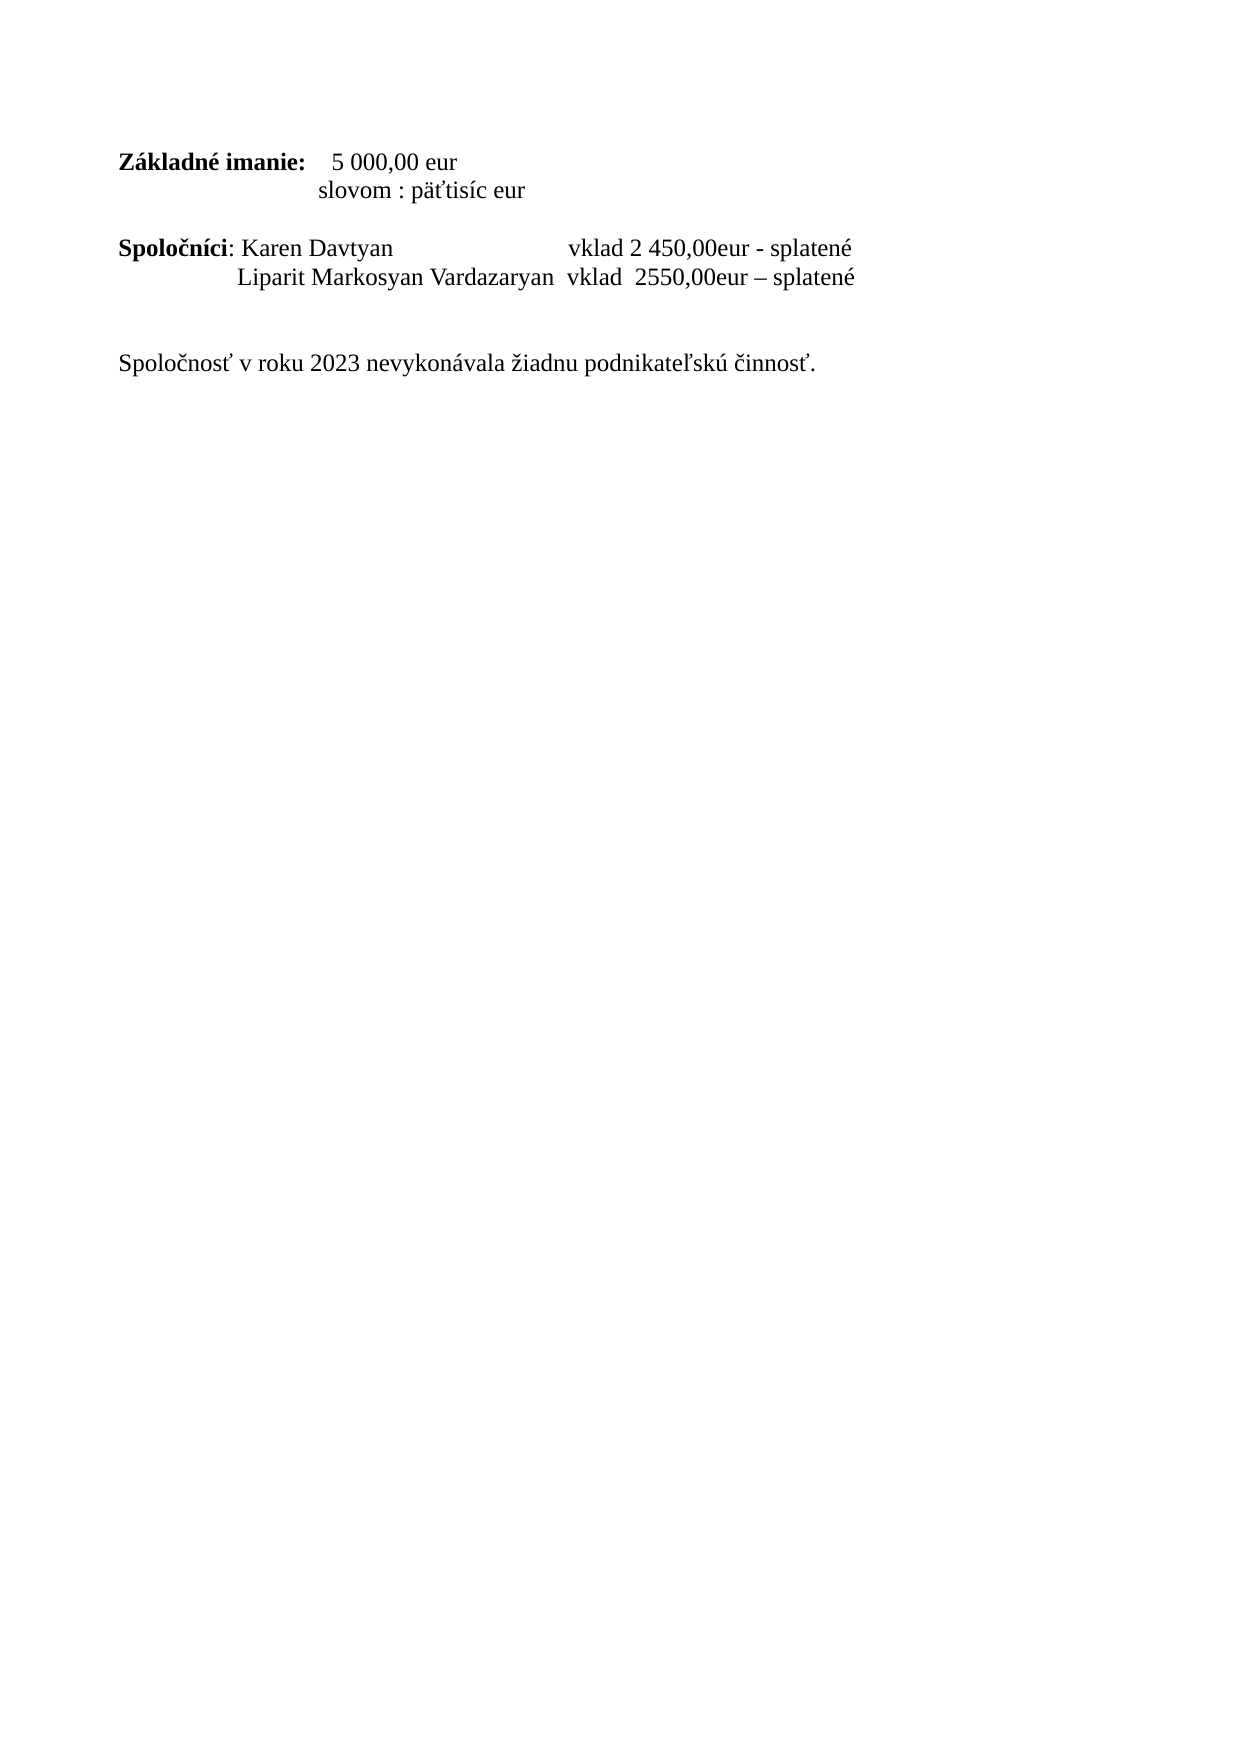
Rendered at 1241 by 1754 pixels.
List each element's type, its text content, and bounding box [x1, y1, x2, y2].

text Základné imanie: 5 000,00 eur [118, 147, 1122, 176]
text Liparit Markosyan Vardazaryan vklad 2550,00eur – splatené [118, 262, 1122, 291]
text Spoločnosť v roku 2023 nevykonávala žiadnu podnikateľskú činnosť. [118, 348, 1122, 377]
text Spoločníci: Karen Davtyan vklad 2 450,00eur - splatené [118, 233, 1122, 262]
text slovom : päťtisíc eur [118, 176, 1122, 204]
